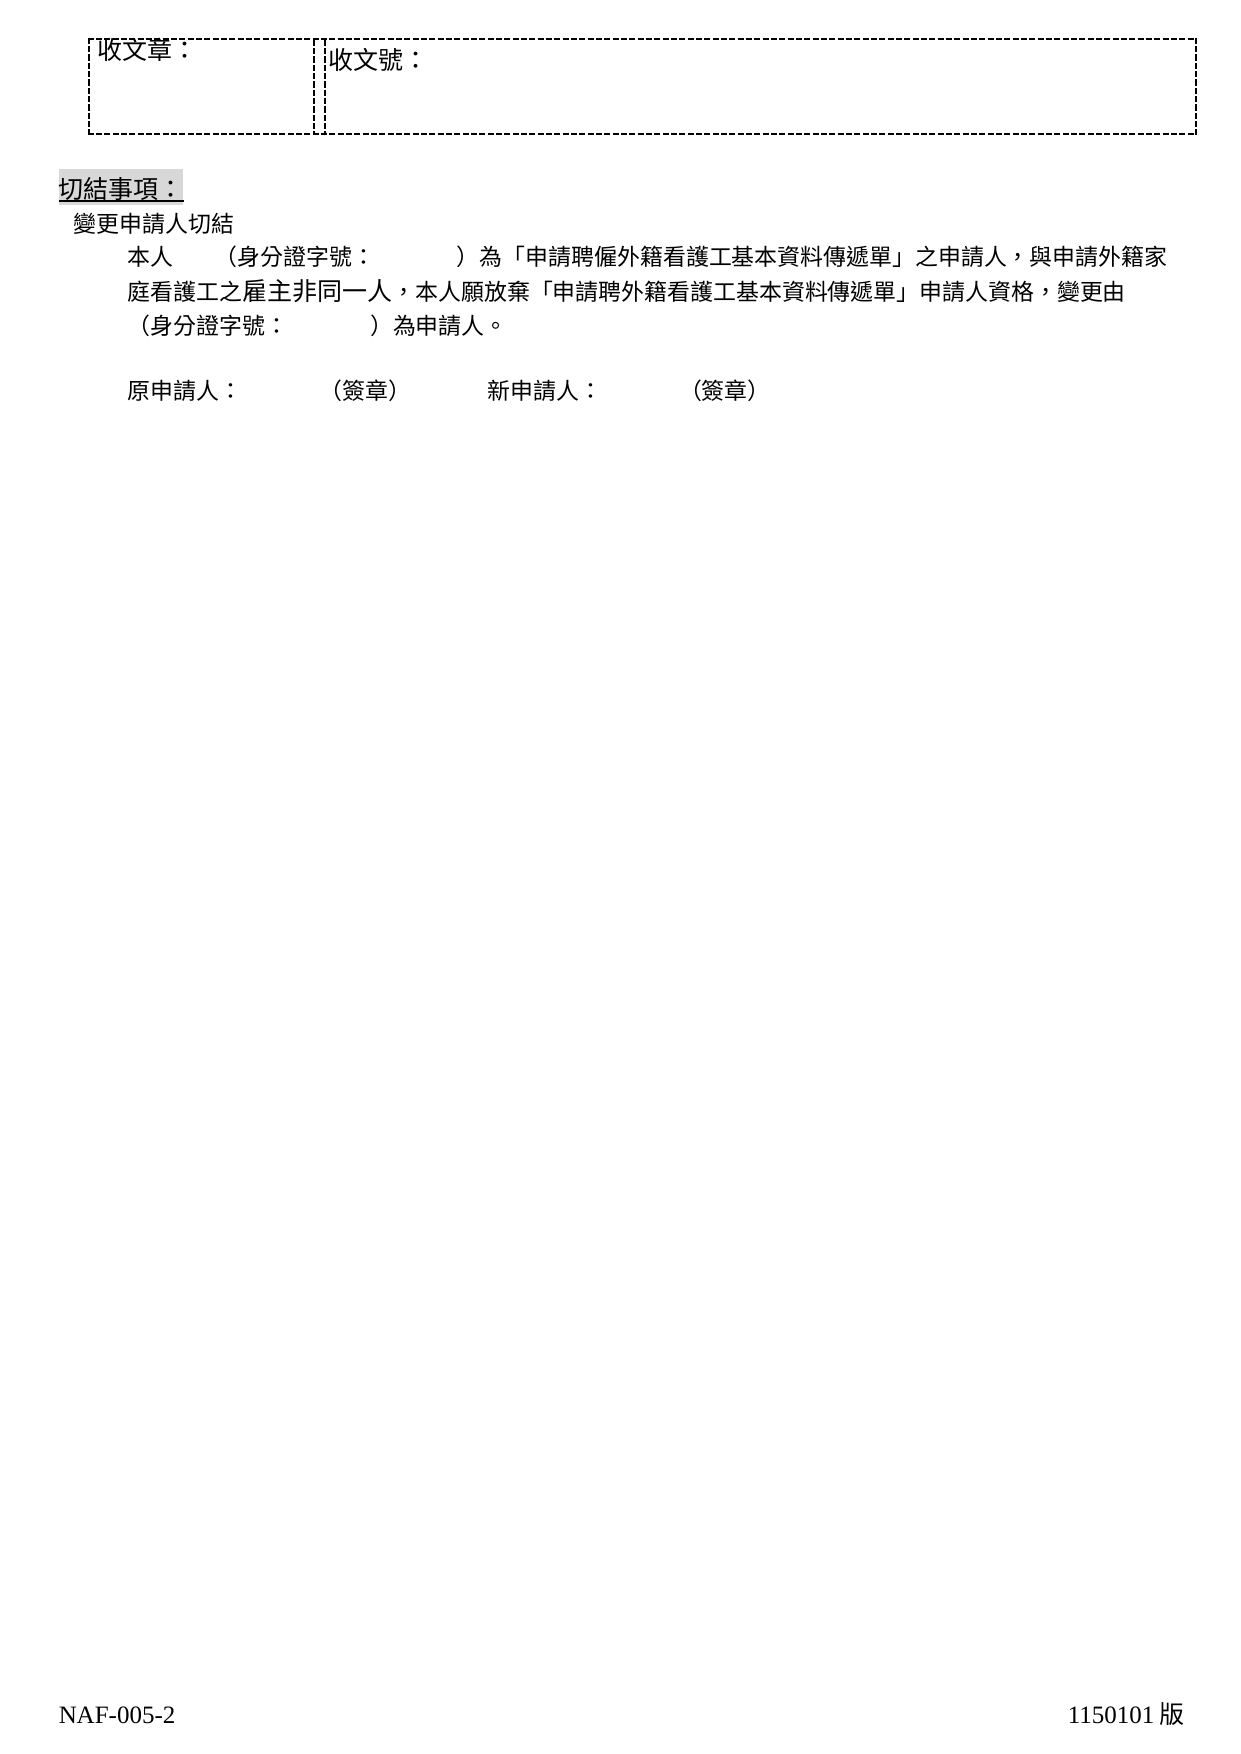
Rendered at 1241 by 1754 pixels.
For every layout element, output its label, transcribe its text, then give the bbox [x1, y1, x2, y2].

table_header 收文號： [325, 38, 1196, 133]
text 變更申請人切結 本人 （身分證字號： ）為「申請聘僱外籍看護工基本資料傳遞單」之申請人，與申請外籍家庭看護工之雇主非同一人，本人願放棄「申請聘外籍看護工基本資料傳遞單」申請人資格，變更由 （身分證字號： ）為申請人。 原申請人： （簽章） 新申請人： （簽章） [73, 205, 1178, 406]
table_header 收文章： [89, 38, 313, 133]
table_header [314, 38, 325, 133]
text 切結事項： [58, 169, 1178, 205]
